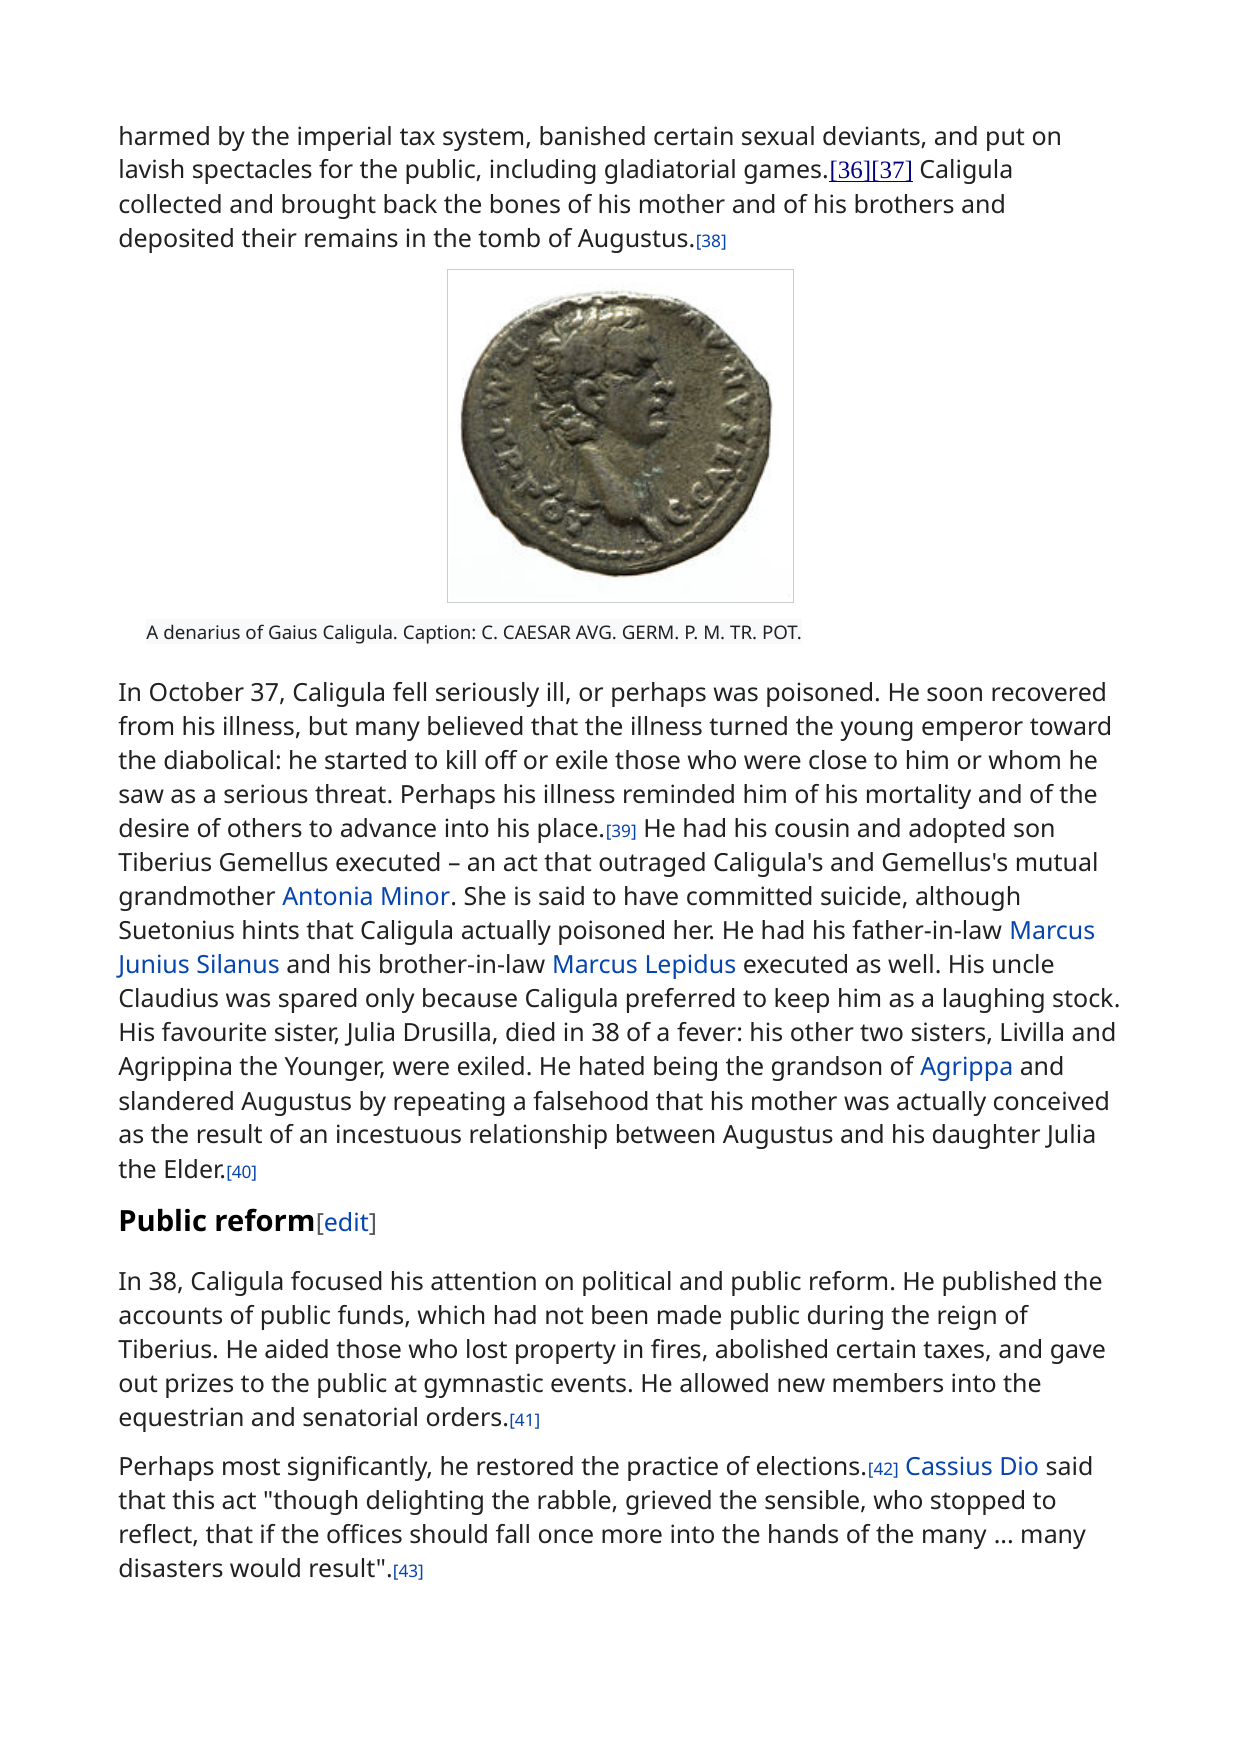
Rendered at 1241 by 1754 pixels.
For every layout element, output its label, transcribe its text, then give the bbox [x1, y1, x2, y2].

text In October 37, Caligula fell seriously ill, or perhaps was poisoned. He soon recovered from his illness, but many believed that the illness turned the young emperor toward the diabolical: he started to kill off or exile those who were close to him or whom he saw as a serious threat. Perhaps his illness reminded him of his mortality and of the desire of others to advance into his place.[39] He had his cousin and adopted son Tiberius Gemellus executed – an act that outraged Caligula's and Gemellus's mutual grandmother Antonia Minor. She is said to have committed suicide, although Suetonius hints that Caligula actually poisoned her. He had his father-in-law Marcus Junius Silanus and his brother-in-law Marcus Lepidus executed as well. His uncle Claudius was spared only because Caligula preferred to keep him as a laughing stock. His favourite sister, Julia Drusilla, died in 38 of a fever: his other two sisters, Livilla and Agrippina the Younger, were exiled. He hated being the grandson of Agrippa and slandered Augustus by repeating a falsehood that his mother was actually conceived as the result of an incestuous relationship between Augustus and his daughter Julia the Elder.[40] [118, 674, 1122, 1185]
subtitle Public reform[edit] [118, 1200, 1122, 1239]
text A denarius of Gaius Caligula. Caption: C. CAESAR AVG. GERM. P. M. TR. POT. [123, 619, 1122, 644]
text In 38, Caligula focused his attention on political and public reform. He published the accounts of public funds, which had not been made public during the reign of Tiberius. He aided those who lost property in fires, abolished certain taxes, and gave out prizes to the public at gymnastic events. He allowed new members into the equestrian and senatorial orders.[41] [118, 1263, 1122, 1434]
text Perhaps most significantly, he restored the practice of elections.[42] Cassius Dio said that this act "though delighting the rabble, grieved the sensible, who stopped to reflect, that if the offices should fall once more into the hands of the many ... many disasters would result".[43] [118, 1448, 1122, 1584]
text harmed by the imperial tax system, banished certain sexual deviants, and put on lavish spectacles for the public, including gladiatorial games.[36][37] Caligula collected and brought back the bones of his mother and of his brothers and deposited their remains in the tomb of Augustus.[38] [118, 118, 1122, 254]
picture [449, 272, 791, 599]
